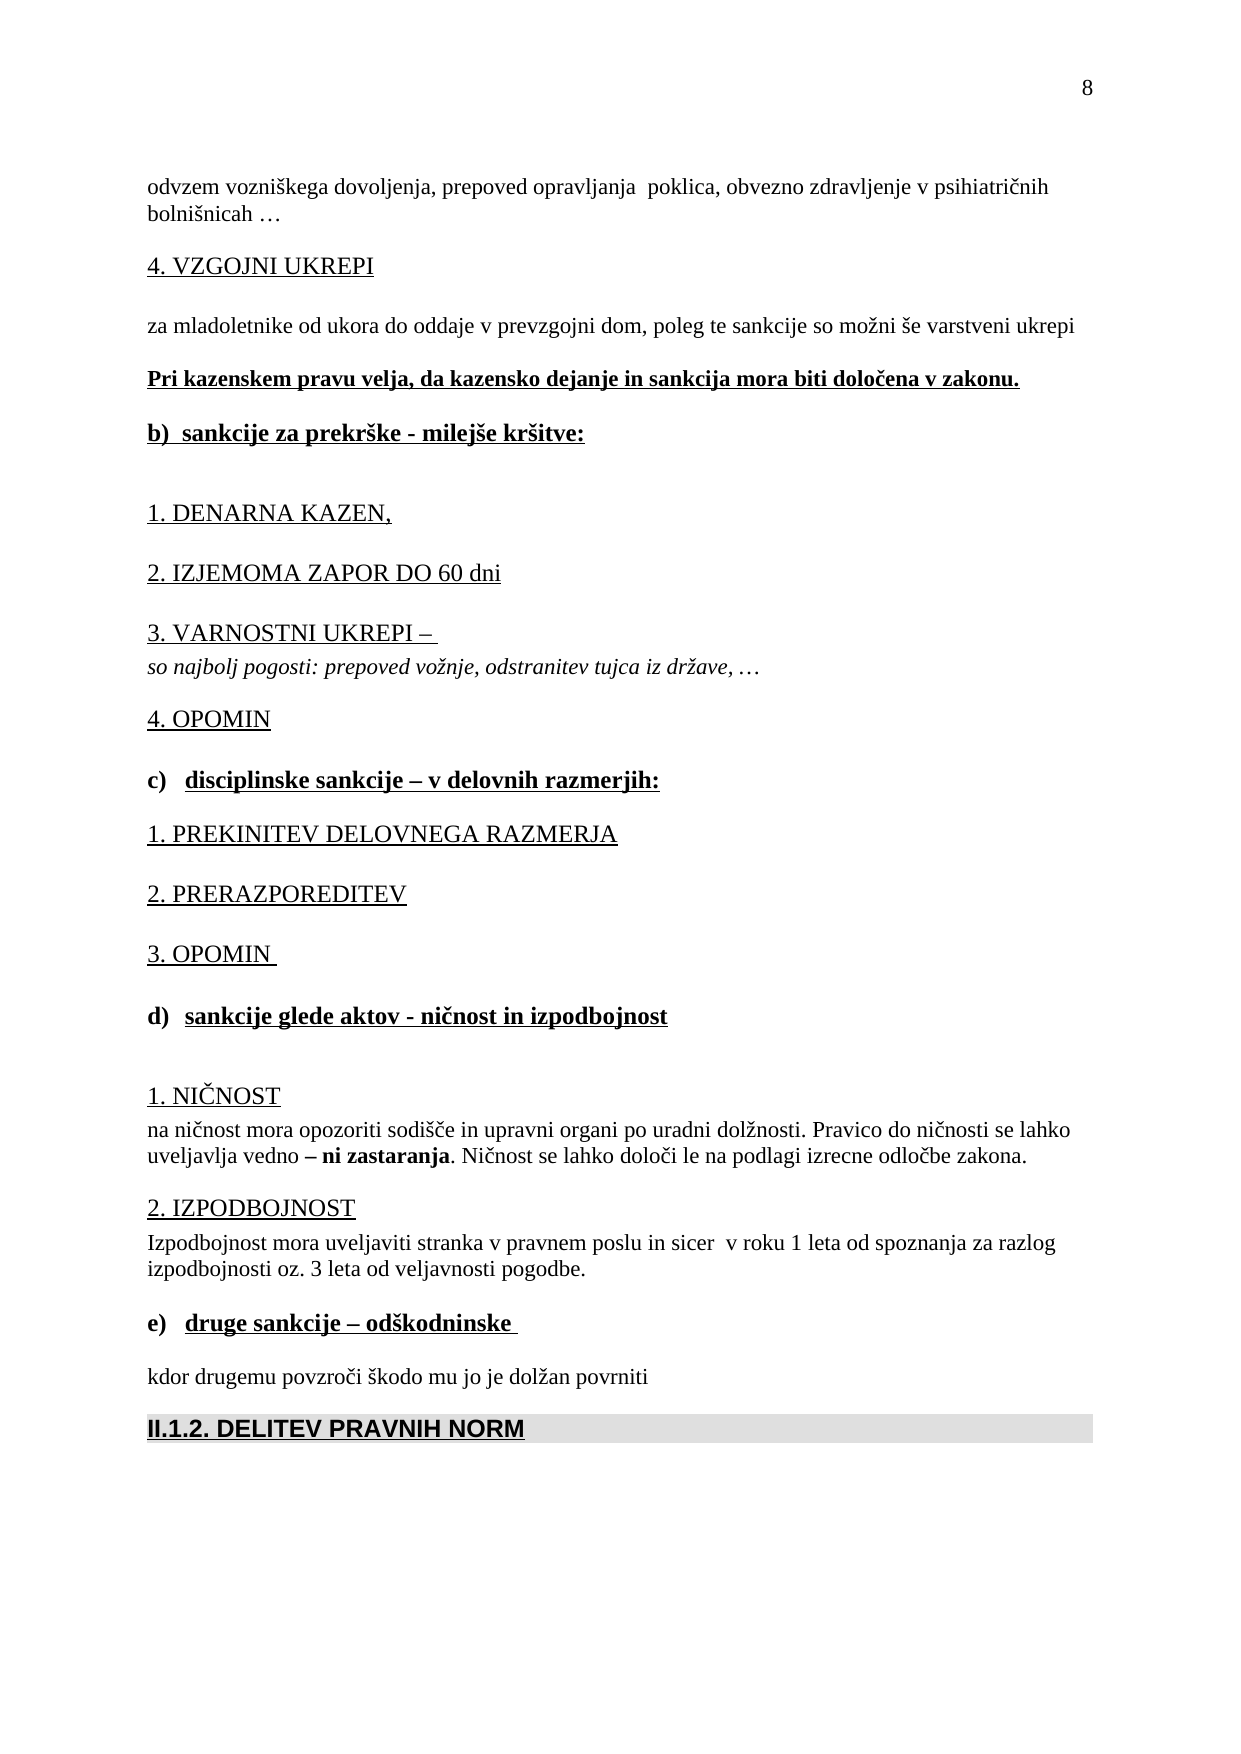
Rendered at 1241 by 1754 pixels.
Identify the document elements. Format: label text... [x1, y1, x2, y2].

subtitle 4. VZGOJNI UKREPI [147, 251, 1093, 280]
text so najbolj pogosti: prepoved vožnje, odstranitev tujca iz države, … [147, 653, 1093, 679]
subtitle 2. IZPODBOJNOST [147, 1193, 1093, 1222]
subtitle 1. DENARNA KAZEN, [147, 498, 1093, 527]
subtitle 1. PREKINITEV DELOVNEGA RAZMERJA [147, 819, 1093, 848]
text kdor drugemu povzroči škodo mu jo je dolžan povrniti [147, 1363, 1093, 1389]
subtitle 4. OPOMIN [147, 704, 1093, 733]
subtitle druge sankcije – odškodninske [147, 1308, 1093, 1336]
subtitle 2. IZJEMOMA ZAPOR DO 60 dni [147, 558, 1093, 587]
text Pri kazenskem pravu velja, da kazensko dejanje in sankcija mora biti določena v zakonu. [147, 365, 1093, 391]
subtitle II.1.2. DELITEV PRAVNIH NORM [147, 1414, 1093, 1443]
subtitle 2. PRERAZPOREDITEV [147, 879, 1093, 908]
text Izpodbojnost mora uveljaviti stranka v pravnem poslu in sicer v roku 1 leta od spoznanja za razlog izpodbojnosti oz. 3 leta od veljavnosti pogodbe. [147, 1228, 1093, 1281]
subtitle 1. NIČNOST [147, 1081, 1093, 1109]
text za mladoletnike od ukora do oddaje v prevzgojni dom, poleg te sankcije so možni še varstveni ukrepi [147, 312, 1093, 339]
subtitle 3. OPOMIN [147, 939, 1093, 968]
subtitle 3. VARNOSTNI UKREPI – [147, 618, 1093, 647]
text na ničnost mora opozoriti sodišče in upravni organi po uradni dolžnosti. Pravico do ničnosti se lahko uveljavlja vedno – ni zastaranja. Ničnost se lahko določi le na podlagi izrecne odločbe zakona. [147, 1116, 1093, 1168]
text odvzem vozniškega dovoljenja, prepoved opravljanja poklica, obvezno zdravljenje v psihiatričnih bolnišnicah … [147, 173, 1093, 226]
subtitle disciplinske sankcije – v delovnih razmerjih: [147, 766, 1093, 794]
subtitle b) sankcije za prekrške - milejše kršitve: [147, 418, 1093, 447]
subtitle sankcije glede aktov - ničnost in izpodbojnost [147, 1001, 1093, 1029]
